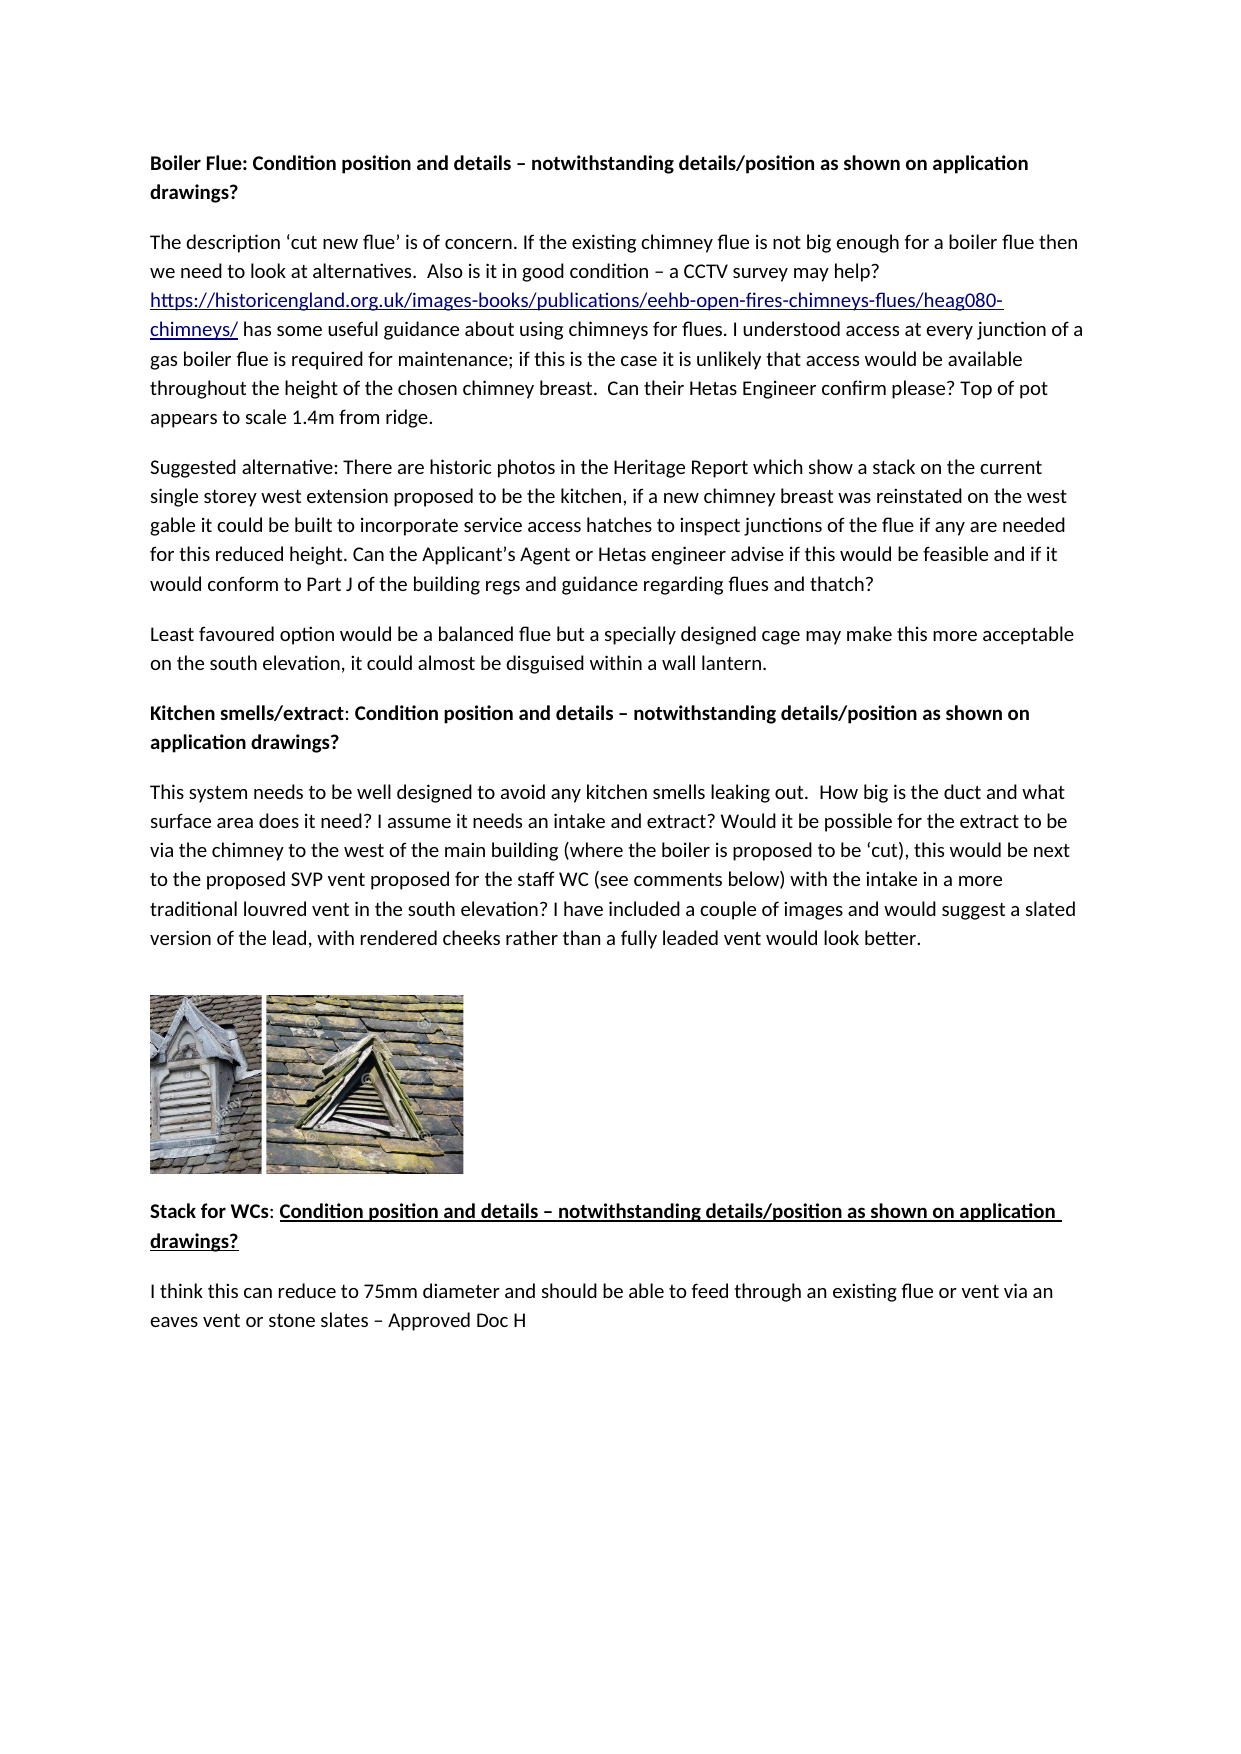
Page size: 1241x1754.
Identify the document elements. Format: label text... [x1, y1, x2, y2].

text I think this can reduce to 75mm diameter and should be able to feed through an existing flue or vent via an eaves vent or stone slates – Approved Doc H [150, 1278, 1090, 1332]
text Least favoured option would be a balanced flue but a specially designed cage may make this more acceptable on the south elevation, it could almost be disguised within a wall lantern. [150, 621, 1090, 675]
text Suggested alternative: There are historic photos in the Heritage Report which show a stack on the current single storey west extension proposed to be the kitchen, if a new chimney breast was reinstated on the west gable it could be built to incorporate service access hatches to inspect junctions of the flue if any are needed for this reduced height. Can the Applicant’s Agent or Hetas engineer advise if this would be feasible and if it would conform to Part J of the building regs and guidance regarding flues and thatch? [150, 454, 1090, 596]
text Kitchen smells/extract: Condition position and details – notwithstanding details/position as shown on application drawings? [150, 700, 1090, 754]
text This system needs to be well designed to avoid any kitchen smells leaking out. How big is the duct and what surface area does it need? I assume it needs an intake and extract? Would it be possible for the extract to be via the chimney to the west of the main building (where the boiler is proposed to be ‘cut), this would be next to the proposed SVP vent proposed for the staff WC (see comments below) with the intake in a more traditional louvred vent in the south elevation? I have included a couple of images and would suggest a slated version of the lead, with rendered cheeks rather than a fully leaded vent would look better. [150, 779, 1090, 950]
text Boiler Flue: Condition position and details – notwithstanding details/position as shown on application drawings? [150, 150, 1090, 204]
text Stack for WCs: Condition position and details – notwithstanding details/position as shown on application drawings? [150, 1199, 1090, 1253]
text The description ‘cut new flue’ is of concern. If the existing chimney flue is not big enough for a boiler flue then we need to look at alternatives. Also is it in good condition – a CCTV survey may help? https://historicengland.org.uk/images-books/publications/eehb-open-fires-chimneys-flues/heag080-chimneys/ has some useful guidance about using chimneys for flues. I understood access at every junction of a gas boiler flue is required for maintenance; if this is the case it is unlikely that access would be available throughout the height of the chosen chimney breast. Can their Hetas Engineer confirm please? Top of pot appears to scale 1.4m from ridge. [150, 229, 1090, 429]
